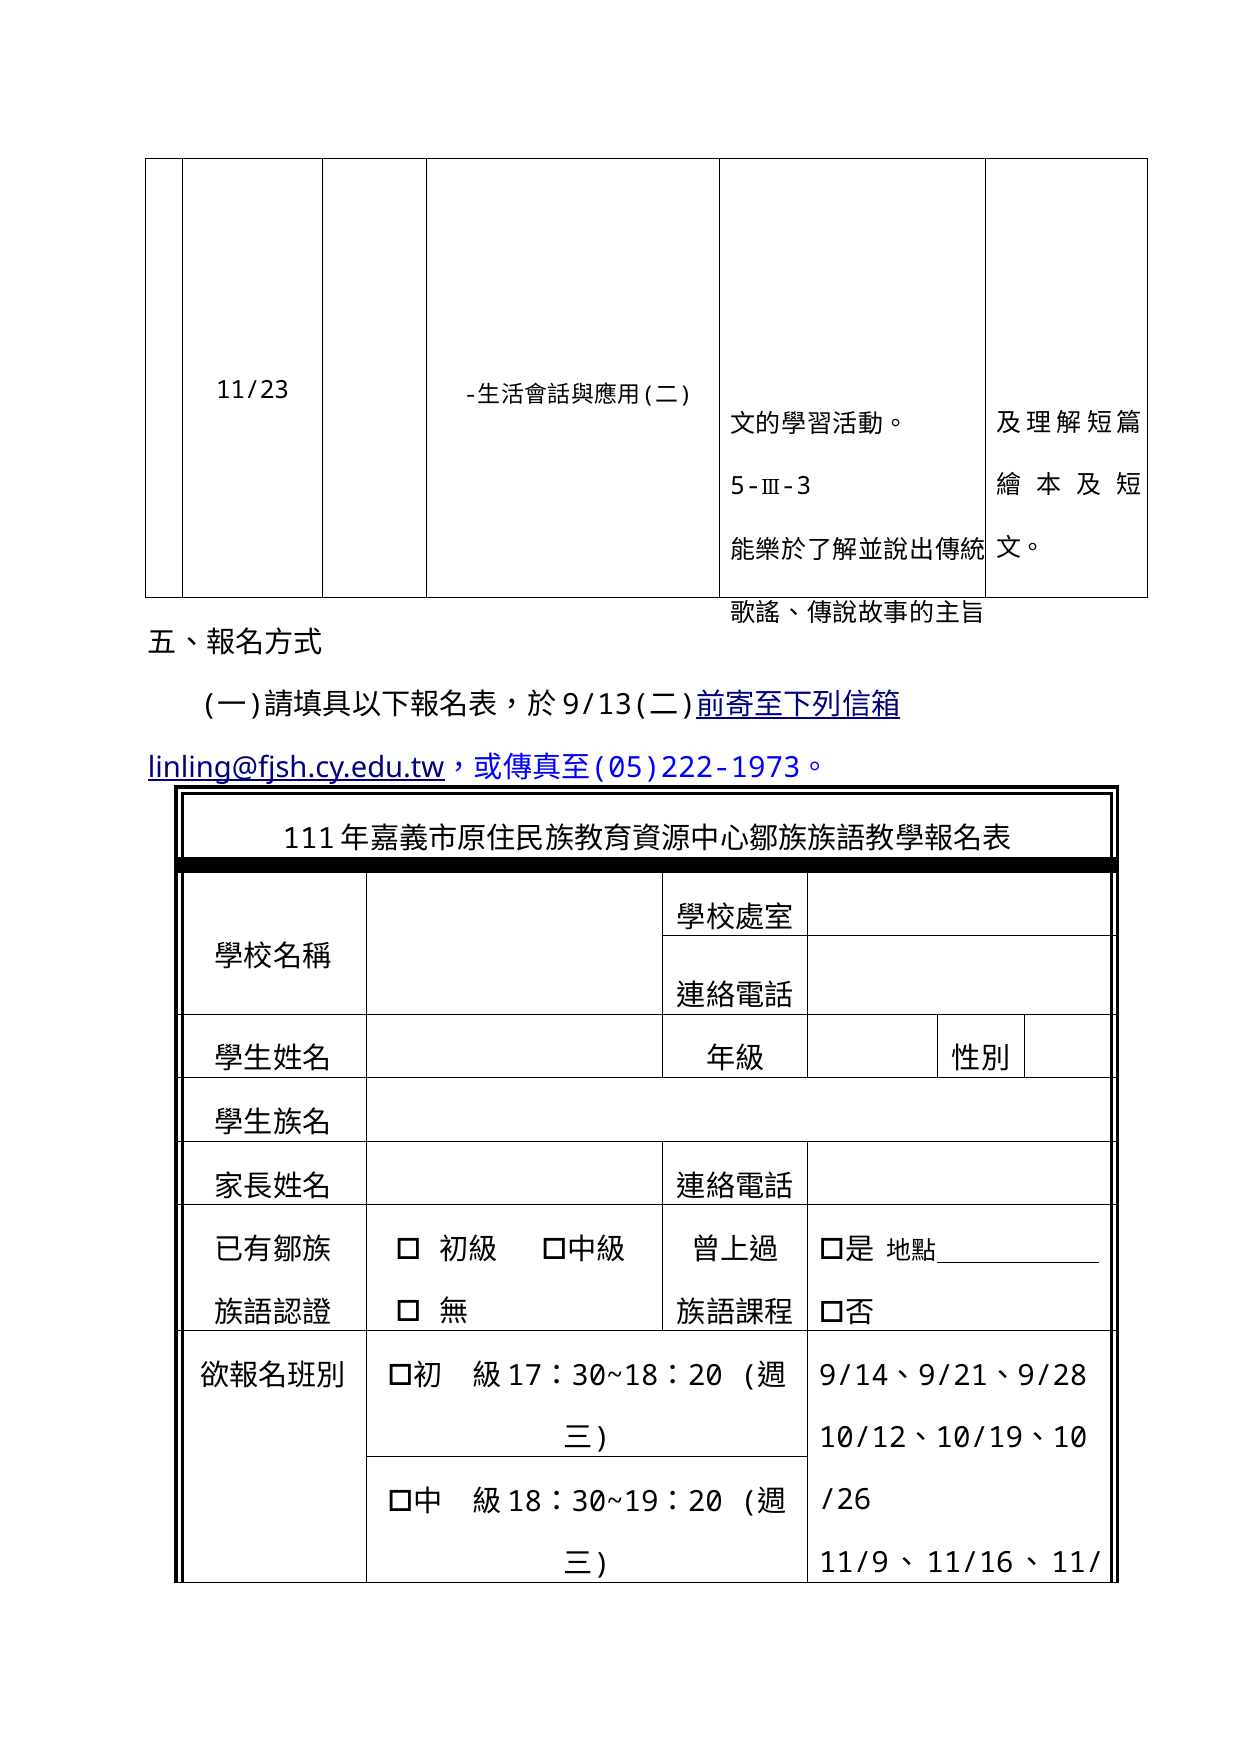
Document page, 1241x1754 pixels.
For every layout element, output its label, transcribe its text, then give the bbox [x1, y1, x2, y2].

table_cell 性別 [938, 1015, 1024, 1077]
table_cell 欲報名班別 [184, 1331, 366, 1582]
table_cell [367, 873, 662, 1013]
table_cell 家長姓名 [184, 1142, 366, 1204]
table_cell 初 級17：30~18：20 (週三) [367, 1331, 807, 1456]
table_cell 中 級18：30~19：20 (週三) [367, 1457, 807, 1582]
table_cell [1025, 1015, 1110, 1077]
table_cell -生活會話與應用(二) [427, 159, 719, 597]
table_cell  初級 中級  無 [367, 1205, 662, 1330]
table_cell 連絡電話 [663, 1142, 807, 1204]
table_cell [146, 159, 182, 597]
table_cell [367, 1142, 662, 1204]
table_header 111年嘉義市原住民族教育資源中心鄒族族語教學報名表 [179, 789, 1114, 857]
table_cell 連絡電話 [663, 936, 807, 1013]
table_cell [367, 1015, 662, 1077]
table_cell [808, 936, 1110, 1013]
table_cell 學校名稱 [184, 873, 366, 1013]
table_cell 已有鄒族 族語認證 [184, 1205, 366, 1330]
table_cell 是 地點 否 [808, 1205, 1110, 1330]
text 五、報名方式 [148, 598, 1146, 660]
table_cell [808, 1142, 1110, 1204]
table_cell [808, 1015, 937, 1077]
table_cell 學校處室 [663, 873, 807, 935]
table_cell 學生姓名 [184, 1015, 366, 1077]
table_cell 年級 [663, 1015, 807, 1077]
table_cell 11/23 [183, 159, 322, 597]
text (一)請填具以下報名表，於9/13(二)前寄至下列信箱linling@fjsh.cy.edu.tw，或傳真至(05)222-1973。 [148, 660, 1146, 785]
table_cell 曾上過 族語課程 [663, 1205, 807, 1330]
table_cell 學生族名 [184, 1078, 366, 1141]
table_cell [808, 873, 1110, 935]
table_cell [367, 1078, 1110, 1141]
table_cell 9/14、9/21、9/28 10/12、10/19、10/26 11/9、11/16、11/23 [808, 1331, 1110, 1582]
